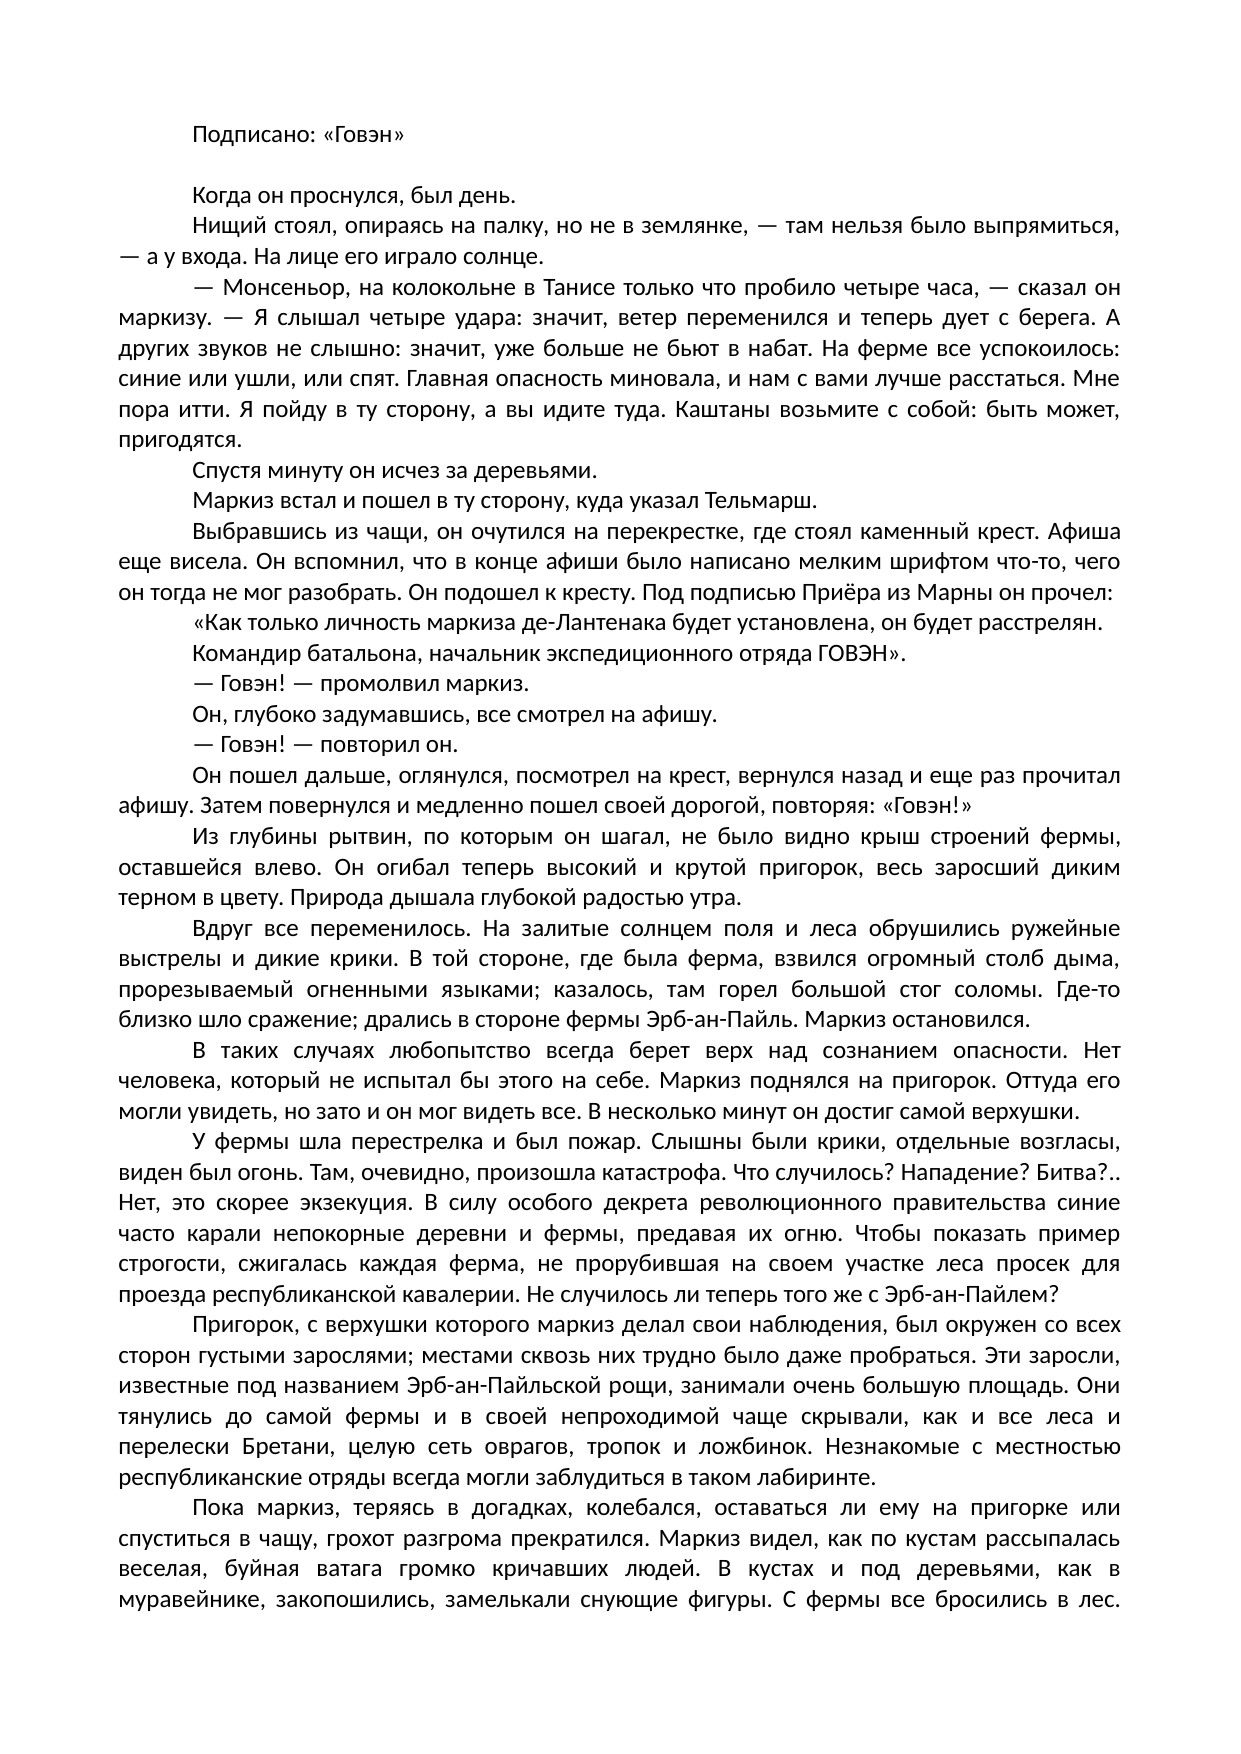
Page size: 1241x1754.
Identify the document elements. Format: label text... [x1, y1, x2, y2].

text Командир батальона, начальник экспедиционного отряда ГОВЭН». [118, 637, 1122, 667]
text Когда он проснулся, был день. [118, 179, 1122, 210]
text Вдруг все переменилось. На залитые солнцем поля и леса обрушились ружейные выстрелы и дикие крики. В той стороне, где была ферма, взвился огромный столб дыма, прорезываемый огненными языками; казалось, там горел большой стог соломы. Где-то близко шло сражение; дрались в стороне фермы Эрб-ан-Пайль. Маркиз остановился. [118, 912, 1122, 1034]
text Подписано: «Говэн» [118, 118, 1122, 149]
text — Говэн! — промолвил маркиз. [118, 667, 1122, 698]
text Он, глубоко задумавшись, все смотрел на афишу. [118, 698, 1122, 728]
text — Монсеньор, на колокольне в Танисе только что пробило четыре часа, — сказал он маркизу. — Я слышал четыре удара: значит, ветер переменился и теперь дует с берега. А других звуков не слышно: значит, уже больше не бьют в набат. На ферме все успокоилось: синие или ушли, или спят. Главная опасность миновала, и нам с вами лучше расстаться. Мне пора итти. Я пойду в ту сторону, а вы идите туда. Каштаны возьмите с собой: быть может, пригодятся. [118, 271, 1122, 454]
text Маркиз встал и пошел в ту сторону, куда указал Тельмарш. [118, 484, 1122, 515]
text Пока маркиз, теряясь в догадках, колебался, оставаться ли ему на пригорке или спуститься в чащу, грохот разгрома прекратился. Маркиз видел, как по кустам рассыпалась веселая, буйная ватага громко кричавших людей. В кустах и под деревьями, как в муравейнике, закопошились, замелькали снующие фигуры. С фермы все бросились в лес. [118, 1492, 1122, 1614]
text — Говэн! — повторил он. [118, 728, 1122, 759]
text В таких случаях любопытство всегда берет верх над сознанием опасности. Нет человека, который не испытал бы этого на себе. Маркиз поднялся на пригорок. Оттуда его могли увидеть, но зато и он мог видеть все. В несколько минут он достиг самой верхушки. [118, 1034, 1122, 1125]
text Пригорок, с верхушки которого маркиз делал свои наблюдения, был окружен со всех сторон густыми зарослями; местами сквозь них трудно было даже пробраться. Эти заросли, известные под названием Эрб-ан-Пайльской рощи, занимали очень большую площадь. Они тянулись до самой фермы и в своей непроходимой чаще скрывали, как и все леса и перелески Бретани, целую сеть оврагов, тропок и ложбинок. Незнакомые с местностью республиканские отряды всегда могли заблудиться в таком лабиринте. [118, 1308, 1122, 1492]
text Нищий стоял, опираясь на палку, но не в землянке, — там нельзя было выпрямиться, — а у входа. На лице его играло солнце. [118, 210, 1122, 271]
text Спустя минуту он исчез за деревьями. [118, 454, 1122, 484]
text Он пошел дальше, оглянулся, посмотрел на крест, вернулся назад и еще раз прочитал афишу. Затем повернулся и медленно пошел своей дорогой, повторяя: «Говэн!» [118, 759, 1122, 820]
text У фермы шла перестрелка и был пожар. Слышны были крики, отдельные возгласы, виден был огонь. Там, очевидно, произошла катастрофа. Что случилось? Нападение? Битва?.. Нет, это скорее экзекуция. В силу особого декрета революционного правительства синие часто карали непокорные деревни и фермы, предавая их огню. Чтобы показать пример строгости, сжигалась каждая ферма, не прорубившая на своем участке леса просек для проезда республиканской кавалерии. Не случилось ли теперь того же с Эрб-ан-Пайлем? [118, 1125, 1122, 1308]
text Выбравшись из чащи, он очутился на перекрестке, где стоял каменный крест. Афиша еще висела. Он вспомнил, что в конце афиши было написано мелким шрифтом что-то, чего он тогда не мог разобрать. Он подошел к кресту. Под подписью Приёра из Марны он прочел: [118, 515, 1122, 606]
text «Как только личность маркиза де-Лантенака будет установлена, он будет расстрелян. [118, 606, 1122, 637]
text Из глубины рытвин, по которым он шагал, не было видно крыш строений фермы, оставшейся влево. Он огибал теперь высокий и крутой пригорок, весь заросший диким терном в цвету. Природа дышала глубокой радостью утра. [118, 820, 1122, 912]
